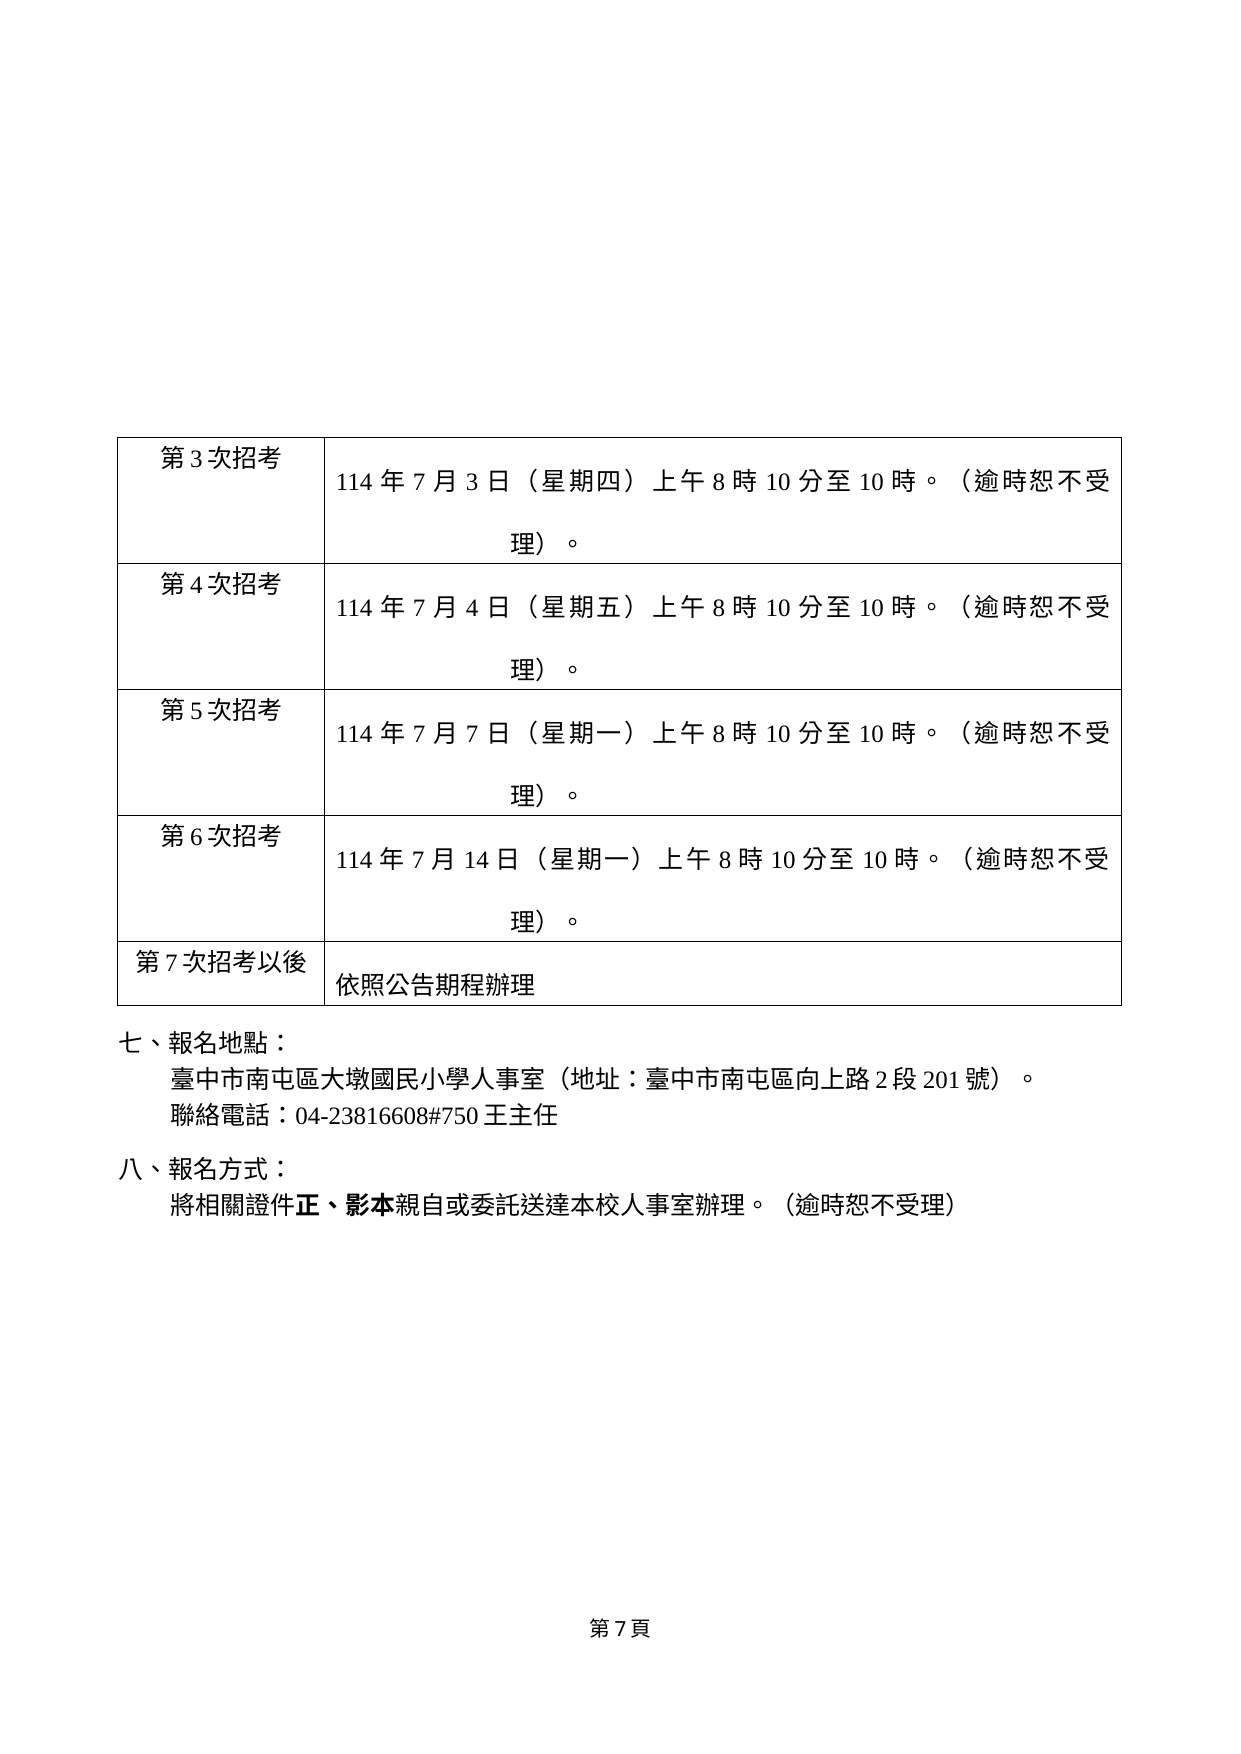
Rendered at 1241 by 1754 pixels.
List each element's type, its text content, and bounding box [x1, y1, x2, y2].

table_cell 第5次招考 [118, 690, 324, 815]
table_cell 依照公告期程辦理 [325, 942, 1121, 1005]
text 七、報名地點： [118, 1023, 1122, 1059]
table_cell 114年7月14日（星期一）上午8時10分至10時。（逾時恕不受理）。 [325, 816, 1121, 941]
table_cell 114年7月3日（星期四）上午8時10分至10時。（逾時恕不受理）。 [325, 438, 1121, 563]
table_cell 第7次招考以後 [118, 942, 324, 1005]
table_cell 第6次招考 [118, 816, 324, 941]
table_cell 114年7月7日（星期一）上午8時10分至10時。（逾時恕不受理）。 [325, 690, 1121, 815]
text 將相關證件正、影本親自或委託送達本校人事室辦理。（逾時恕不受理） [170, 1185, 1122, 1222]
table_cell 第3次招考 [118, 438, 324, 563]
text 八、報名方式： [118, 1149, 1122, 1185]
table_cell 第4次招考 [118, 564, 324, 689]
text 聯絡電話：04-23816608#750王主任 [170, 1096, 1122, 1132]
text 臺中市南屯區大墩國民小學人事室（地址：臺中市南屯區向上路2段201號）。 [170, 1059, 1122, 1096]
table_cell 114年7月4日（星期五）上午8時10分至10時。（逾時恕不受理）。 [325, 564, 1121, 689]
